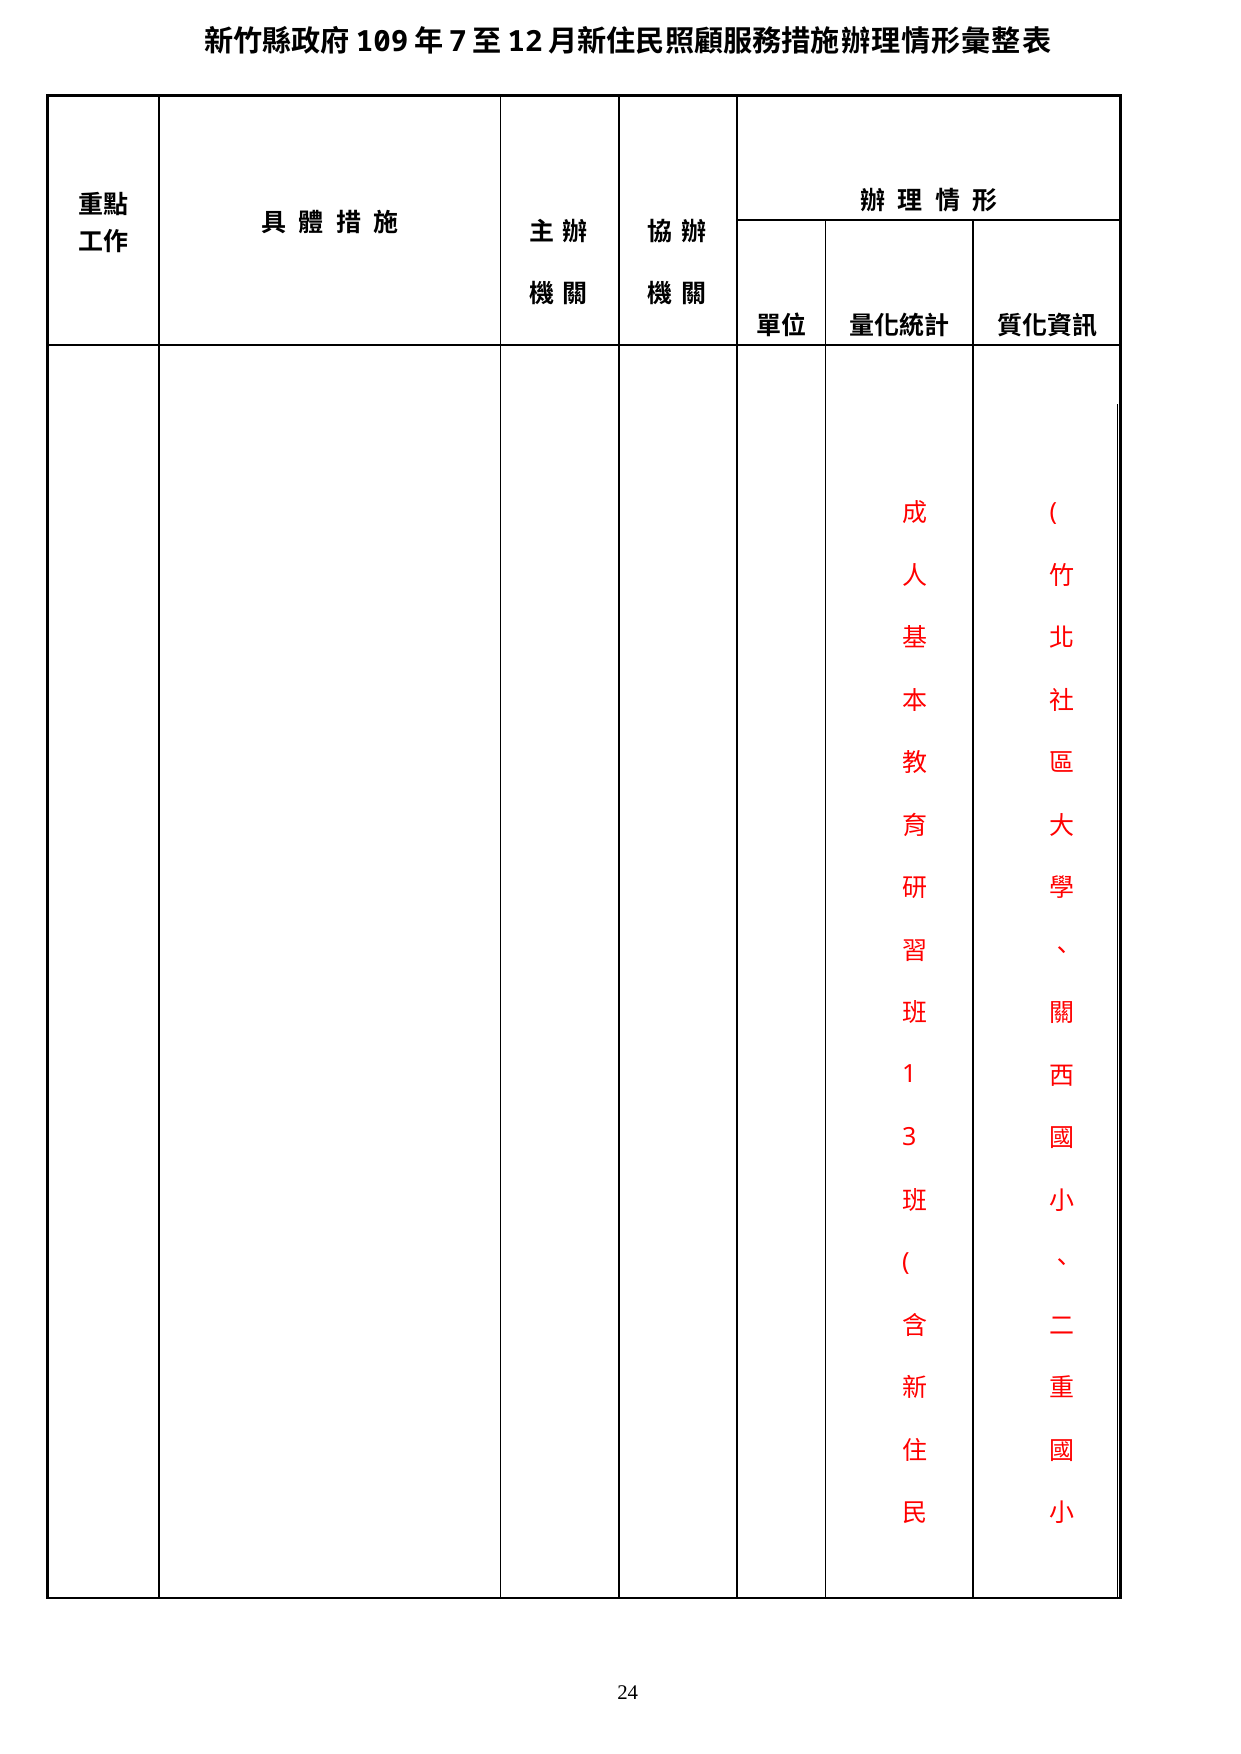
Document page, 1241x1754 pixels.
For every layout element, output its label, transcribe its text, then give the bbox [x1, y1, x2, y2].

table_cell 成人基本教育研習班13班(含新住民 [826, 346, 972, 1597]
table_header 協 辦 機 關 [620, 97, 736, 344]
table_header 重點工作 [49, 97, 158, 344]
table_cell 量化統計 [826, 221, 972, 344]
table_cell [49, 346, 158, 1597]
table_cell 質化資訊 [974, 221, 1119, 344]
table_cell (竹北社區大學、關西國小、二重國小 [974, 346, 1119, 1597]
table_cell [501, 346, 618, 1597]
table_header 具 體 措 施 [160, 97, 500, 344]
table_cell [738, 346, 825, 1597]
table_cell [160, 346, 500, 1597]
table_cell 單位 [738, 221, 825, 344]
table_cell [620, 346, 736, 1597]
table_header 辦 理 情 形 [738, 97, 1119, 219]
table_header 主 辦 機 關 [501, 97, 618, 344]
